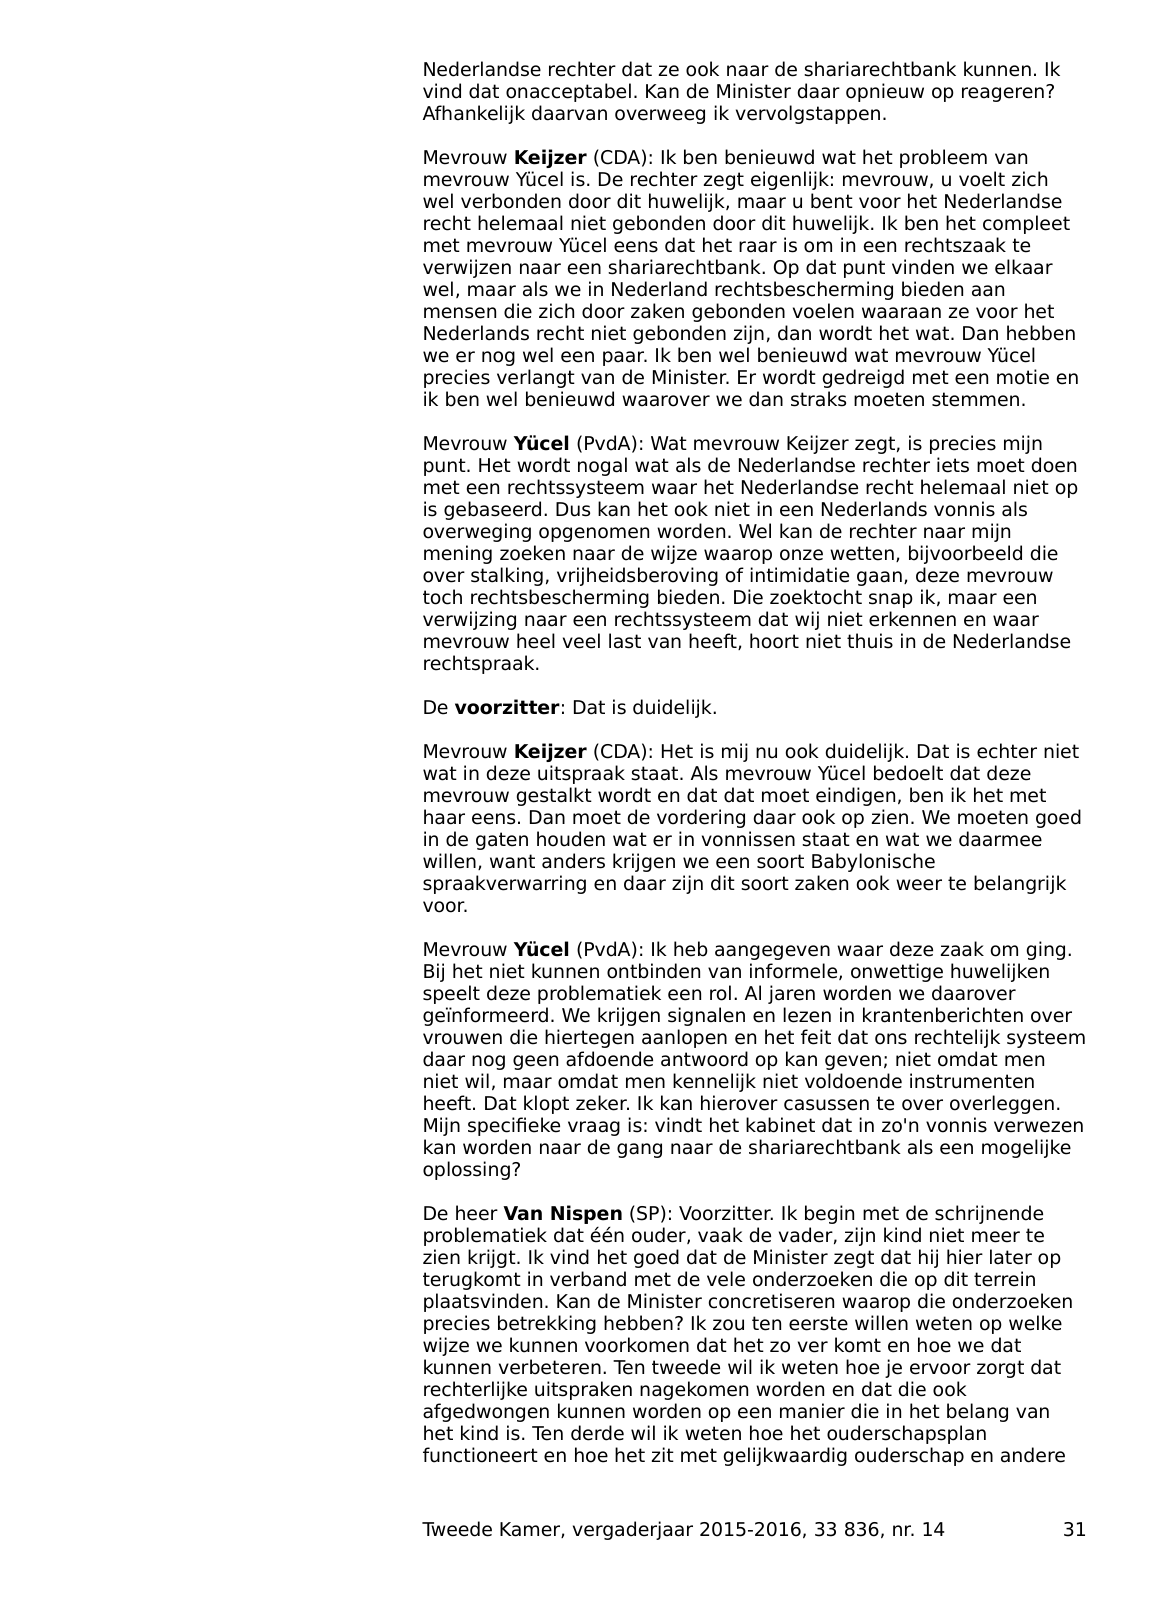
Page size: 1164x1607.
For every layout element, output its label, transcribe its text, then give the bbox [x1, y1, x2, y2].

text Mevrouw Yücel (PvdA): Ik heb aangegeven waar deze zaak om ging. Bij het niet kunnen ontbinden van informele, onwettige huwelijken speelt deze problematiek een rol. Al jaren worden we daarover geïnformeerd. We krijgen signalen en lezen in krantenberichten over vrouwen die hiertegen aanlopen en het feit dat ons rechtelijk systeem daar nog geen afdoende antwoord op kan geven; niet omdat men niet wil, maar omdat men kennelijk niet voldoende instrumenten heeft. Dat klopt zeker. Ik kan hierover casussen te over overleggen. Mijn specifieke vraag is: vindt het kabinet dat in zo'n vonnis verwezen kan worden naar de gang naar de shariarechtbank als een mogelijke oplossing? [422, 939, 1087, 1181]
text Nederlandse rechter dat ze ook naar de shariarechtbank kunnen. Ik vind dat onacceptabel. Kan de Minister daar opnieuw op reageren? Afhankelijk daarvan overweeg ik vervolgstappen. [422, 59, 1087, 125]
text De voorzitter: Dat is duidelijk. [422, 697, 1087, 719]
text Mevrouw Yücel (PvdA): Wat mevrouw Keijzer zegt, is precies mijn punt. Het wordt nogal wat als de Nederlandse rechter iets moet doen met een rechtssysteem waar het Nederlandse recht helemaal niet op is gebaseerd. Dus kan het ook niet in een Nederlands vonnis als overweging opgenomen worden. Wel kan de rechter naar mijn mening zoeken naar de wijze waarop onze wetten, bijvoorbeeld die over stalking, vrijheidsberoving of intimidatie gaan, deze mevrouw toch rechtsbescherming bieden. Die zoektocht snap ik, maar een verwijzing naar een rechtssysteem dat wij niet erkennen en waar mevrouw heel veel last van heeft, hoort niet thuis in de Nederlandse rechtspraak. [422, 433, 1087, 675]
text Mevrouw Keijzer (CDA): Ik ben benieuwd wat het probleem van mevrouw Yücel is. De rechter zegt eigenlijk: mevrouw, u voelt zich wel verbonden door dit huwelijk, maar u bent voor het Nederlandse recht helemaal niet gebonden door dit huwelijk. Ik ben het compleet met mevrouw Yücel eens dat het raar is om in een rechtszaak te verwijzen naar een shariarechtbank. Op dat punt vinden we elkaar wel, maar als we in Nederland rechtsbescherming bieden aan mensen die zich door zaken gebonden voelen waaraan ze voor het Nederlands recht niet gebonden zijn, dan wordt het wat. Dan hebben we er nog wel een paar. Ik ben wel benieuwd wat mevrouw Yücel precies verlangt van de Minister. Er wordt gedreigd met een motie en ik ben wel benieuwd waarover we dan straks moeten stemmen. [422, 147, 1087, 411]
text De heer Van Nispen (SP): Voorzitter. Ik begin met de schrijnende problematiek dat één ouder, vaak de vader, zijn kind niet meer te zien krijgt. Ik vind het goed dat de Minister zegt dat hij hier later op terugkomt in verband met de vele onderzoeken die op dit terrein plaatsvinden. Kan de Minister concretiseren waarop die onderzoeken precies betrekking hebben? Ik zou ten eerste willen weten op welke wijze we kunnen voorkomen dat het zo ver komt en hoe we dat kunnen verbeteren. Ten tweede wil ik weten hoe je ervoor zorgt dat rechterlijke uitspraken nagekomen worden en dat die ook afgedwongen kunnen worden op een manier die in het belang van het kind is. Ten derde wil ik weten hoe het ouderschapsplan functioneert en hoe het zit met gelijkwaardig ouderschap en andere [422, 1203, 1087, 1467]
text Mevrouw Keijzer (CDA): Het is mij nu ook duidelijk. Dat is echter niet wat in deze uitspraak staat. Als mevrouw Yücel bedoelt dat deze mevrouw gestalkt wordt en dat dat moet eindigen, ben ik het met haar eens. Dan moet de vordering daar ook op zien. We moeten goed in de gaten houden wat er in vonnissen staat en wat we daarmee willen, want anders krijgen we een soort Babylonische spraakverwarring en daar zijn dit soort zaken ook weer te belangrijk voor. [422, 741, 1087, 917]
